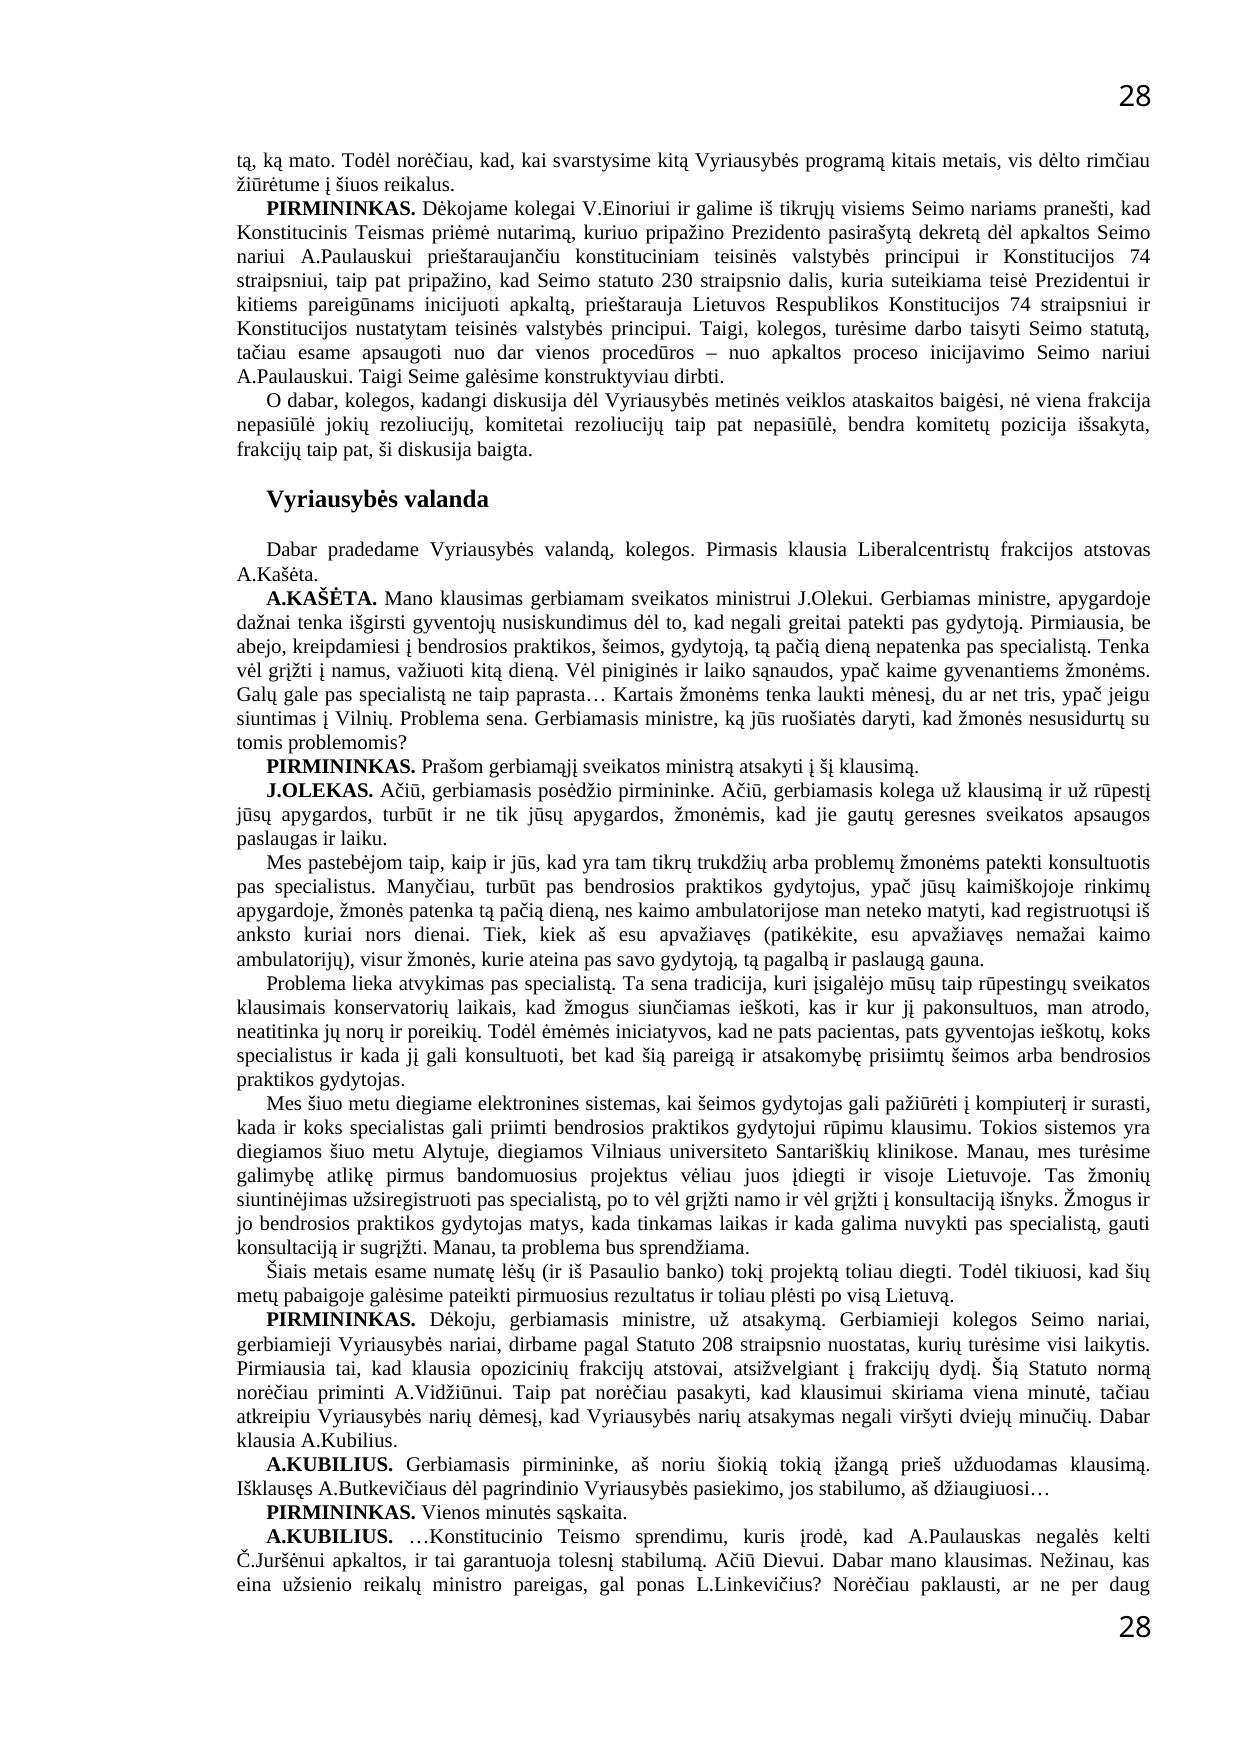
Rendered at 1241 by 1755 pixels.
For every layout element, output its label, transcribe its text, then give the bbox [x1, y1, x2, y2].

text tą, ką mato. Todėl norėčiau, kad, kai svarstysime kitą Vyriausybės programą kitais metais, vis dėlto rimčiau žiūrėtume į šiuos reikalus. [236, 148, 1152, 196]
text PIRMININKAS. Vienos minutės sąskaita. [236, 1500, 1152, 1524]
text Dabar pradedame Vyriausybės valandą, kolegos. Pirmasis klausia Liberalcentristų frakcijos atstovas A.Kašėta. [236, 537, 1152, 586]
text PIRMININKAS. Dėkoju, gerbiamasis ministre, už atsakymą. Gerbiamieji kolegos Seimo nariai, gerbiamieji Vyriausybės nariai, dirbame pagal Statuto 208 straipsnio nuostatas, kurių turėsime visi laikytis. Pirmiausia tai, kad klausia opozicinių frakcijų atstovai, atsižvelgiant į frakcijų dydį. Šią Statuto normą norėčiau priminti A.Vidžiūnui. Taip pat norėčiau pasakyti, kad klausimui skiriama viena minutė, tačiau atkreipiu Vyriausybės narių dėmesį, kad Vyriausybės narių atsakymas negali viršyti dviejų minučių. Dabar klausia A.Kubilius. [236, 1307, 1152, 1452]
text O dabar, kolegos, kadangi diskusija dėl Vyriausybės metinės veiklos ataskaitos baigėsi, nė viena frakcija nepasiūlė jokių rezoliucijų, komitetai rezoliucijų taip pat nepasiūlė, bendra komitetų pozicija išsakyta, frakcijų taip pat, ši diskusija baigta. [236, 388, 1152, 461]
text A.KUBILIUS. …Konstitucinio Teismo sprendimu, kuris įrodė, kad A.Paulauskas negalės kelti Č.Juršėnui apkaltos, ir tai garantuoja tolesnį stabilumą. Ačiū Dievui. Dabar mano klausimas. Nežinau, kas eina užsienio reikalų ministro pareigas, gal ponas L.Linkevičius? Norėčiau paklausti, ar ne per daug [236, 1524, 1152, 1596]
text Šiais metais esame numatę lėšų (ir iš Pasaulio banko) tokį projektą toliau diegti. Todėl tikiuosi, kad šių metų pabaigoje galėsime pateikti pirmuosius rezultatus ir toliau plėsti po visą Lietuvą. [236, 1259, 1152, 1307]
text Mes šiuo metu diegiame elektronines sistemas, kai šeimos gydytojas gali pažiūrėti į kompiuterį ir surasti, kada ir koks specialistas gali priimti bendrosios praktikos gydytojui rūpimu klausimu. Tokios sistemos yra diegiamos šiuo metu Alytuje, diegiamos Vilniaus universiteto Santariškių klinikose. Manau, mes turėsime galimybę atlikę pirmus bandomuosius projektus vėliau juos įdiegti ir visoje Lietuvoje. Tas žmonių siuntinėjimas užsiregistruoti pas specialistą, po to vėl grįžti namo ir vėl grįžti į konsultaciją išnyks. Žmogus ir jo bendrosios praktikos gydytojas matys, kada tinkamas laikas ir kada galima nuvykti pas specialistą, gauti konsultaciją ir sugrįžti. Manau, ta problema bus sprendžiama. [236, 1091, 1152, 1259]
text A.KUBILIUS. Gerbiamasis pirmininke, aš noriu šiokią tokią įžangą prieš užduodamas klausimą. Išklausęs A.Butkevičiaus dėl pagrindinio Vyriausybės pasiekimo, jos stabilumo, aš džiaugiuosi… [236, 1452, 1152, 1500]
text A.KAŠĖTA. Mano klausimas gerbiamam sveikatos ministrui J.Olekui. Gerbiamas ministre, apygardoje dažnai tenka išgirsti gyventojų nusiskundimus dėl to, kad negali greitai patekti pas gydytoją. Pirmiausia, be abejo, kreipdamiesi į bendrosios praktikos, šeimos, gydytoją, tą pačią dieną nepatenka pas specialistą. Tenka vėl grįžti į namus, važiuoti kitą dieną. Vėl piniginės ir laiko sąnaudos, ypač kaime gyvenantiems žmonėms. Galų gale pas specialistą ne taip paprasta… Kartais žmonėms tenka laukti mėnesį, du ar net tris, ypač jeigu siuntimas į Vilnių. Problema sena. Gerbiamasis ministre, ką jūs ruošiatės daryti, kad žmonės nesusidurtų su tomis problemomis? [236, 586, 1152, 754]
text PIRMININKAS. Prašom gerbiamąjį sveikatos ministrą atsakyti į šį klausimą. [236, 754, 1152, 778]
text PIRMININKAS. Dėkojame kolegai V.Einoriui ir galime iš tikrųjų visiems Seimo nariams pranešti, kad Konstitucinis Teismas priėmė nutarimą, kuriuo pripažino Prezidento pasirašytą dekretą dėl apkaltos Seimo nariui A.Paulauskui prieštaraujančiu konstituciniam teisinės valstybės principui ir Konstitucijos 74 straipsniui, taip pat pripažino, kad Seimo statuto 230 straipsnio dalis, kuria suteikiama teisė Prezidentui ir kitiems pareigūnams inicijuoti apkaltą, prieštarauja Lietuvos Respublikos Konstitucijos 74 straipsniui ir Konstitucijos nustatytam teisinės valstybės principui. Taigi, kolegos, turėsime darbo taisyti Seimo statutą, tačiau esame apsaugoti nuo dar vienos procedūros – nuo apkaltos proceso inicijavimo Seimo nariui A.Paulauskui. Taigi Seime galėsime konstruktyviau dirbti. [236, 196, 1152, 388]
text Problema lieka atvykimas pas specialistą. Ta sena tradicija, kuri įsigalėjo mūsų taip rūpestingų sveikatos klausimais konservatorių laikais, kad žmogus siunčiamas ieškoti, kas ir kur jį pakonsultuos, man atrodo, neatitinka jų norų ir poreikių. Todėl ėmėmės iniciatyvos, kad ne pats pacientas, pats gyventojas ieškotų, koks specialistus ir kada jį gali konsultuoti, bet kad šią pareigą ir atsakomybę prisiimtų šeimos arba bendrosios praktikos gydytojas. [236, 971, 1152, 1091]
text Vyriausybės valanda [236, 484, 1152, 513]
text Mes pastebėjom taip, kaip ir jūs, kad yra tam tikrų trukdžių arba problemų žmonėms patekti konsultuotis pas specialistus. Manyčiau, turbūt pas bendrosios praktikos gydytojus, ypač jūsų kaimiškojoje rinkimų apygardoje, žmonės patenka tą pačią dieną, nes kaimo ambulatorijose man neteko matyti, kad registruotųsi iš anksto kuriai nors dienai. Tiek, kiek aš esu apvažiavęs (patikėkite, esu apvažiavęs nemažai kaimo ambulatorijų), visur žmonės, kurie ateina pas savo gydytoją, tą pagalbą ir paslaugą gauna. [236, 850, 1152, 971]
text J.OLEKAS. Ačiū, gerbiamasis posėdžio pirmininke. Ačiū, gerbiamasis kolega už klausimą ir už rūpestį jūsų apygardos, turbūt ir ne tik jūsų apygardos, žmonėmis, kad jie gautų geresnes sveikatos apsaugos paslaugas ir laiku. [236, 778, 1152, 850]
